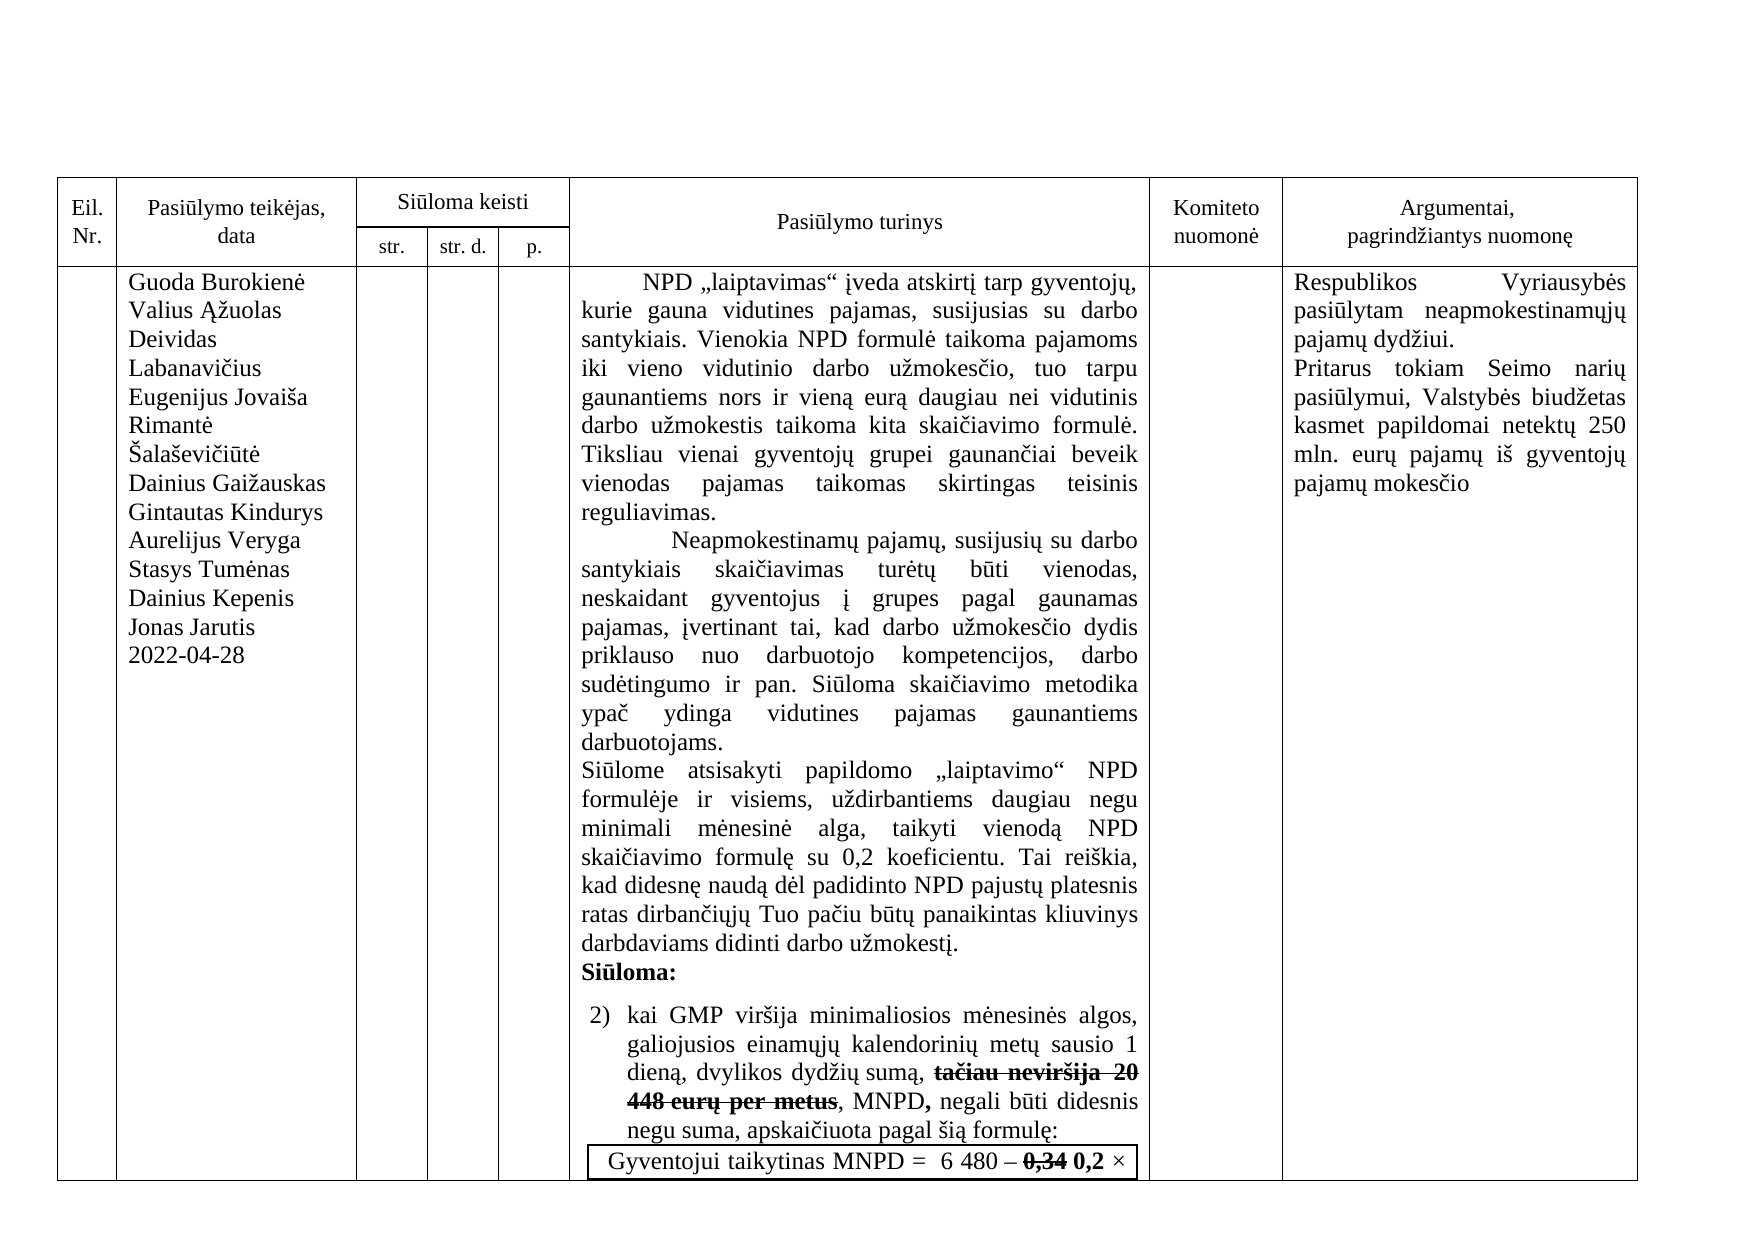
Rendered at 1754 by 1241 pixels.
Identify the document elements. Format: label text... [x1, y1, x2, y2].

table_cell Guoda Burokienė Valius Ąžuolas Deividas Labanavičius Eugenijus Jovaiša Rimantė Šalaševičiūtė Dainius Gaižauskas Gintautas Kindurys Aurelijus Veryga Stasys Tumėnas Dainius Kepenis Jonas Jarutis 2022-04-28 [117, 267, 356, 1180]
table_cell [58, 267, 116, 1180]
table_header Gyventojui taikytinas MNPD = 6 480 – 0,34 0,2 × [589, 1146, 1136, 1178]
table_cell Argumentai: NPD „laiptavimas“ įveda atskirtį tarp gyventojų, kurie gauna vidutines pajamas, susijusias su darbo santykiais. Vienokia NPD formulė taikoma pajamoms iki vieno vidutinio darbo užmokesčio, tuo tarpu gaunantiems nors ir vieną eurą daugiau nei vidutinis darbo užmokestis taikoma kita skaičiavimo formulė. Tiksliau vienai gyventojų grupei gaunančiai beveik vienodas pajamas taikomas skirtingas teisinis reguliavimas. Neapmokestinamų pajamų, susijusių su darbo santykiais skaičiavimas turėtų būti vienodas, neskaidant gyventojus į grupes pagal gaunamas pajamas, įvertinant tai, kad darbo užmokesčio dydis priklauso nuo darbuotojo kompetencijos, darbo sudėtingumo ir pan. Siūloma skaičiavimo metodika ypač ydinga vidutines pajamas gaunantiems darbuotojams. Siūlome atsisakyti papildomo „laiptavimo“ NPD formulėje ir visiems, uždirbantiems daugiau negu minimali mėnesinė alga, taikyti vienodą NPD skaičiavimo formulę su 0,2 koeficientu. Tai reiškia, kad didesnę naudą dėl padidinto NPD pajustų platesnis ratas dirbančiųjų Tuo pačiu būtų panaikintas kliuvinys darbdaviams didinti darbo užmokestį. Siūloma: kai GMP viršija minimaliosios mėnesinės algos, galiojusios einamųjų kalendorinių metų sausio 1 dieną, dvylikos dydžių sumą, tačiau neviršija 20 448 eurų per metus, MNPD, negali būti didesnis negu suma, apskaičiuota pagal šią formulę: Kai GMP viršija 20 448 eurus per metus, MNPD negali būti didesnis negu suma, apskaičiuota pagal šią formulę: [570, 267, 1149, 1180]
table_header Eil. Nr. [58, 178, 116, 266]
table_cell str. d. [428, 228, 498, 266]
table_header Pasiūlymo teikėjas, data [117, 178, 356, 266]
table_cell str. [357, 228, 427, 266]
table_cell Komitetas pritarė Lietuvos Respublikos Vyriausybės pasiūlytam neapmokestinamųjų pajamų dydžiui. Pritarus tokiam Seimo narių pasiūlymui, Valstybės biudžetas kasmet papildomai netektų 250 mln. eurų pajamų iš gyventojų pajamų mokesčio [1283, 267, 1637, 1180]
table_cell [499, 267, 569, 1180]
table_cell [428, 267, 498, 1180]
table_cell p. [499, 228, 569, 266]
table_header Pasiūlymo turinys [570, 178, 1149, 266]
table_header Komiteto nuomonė [1150, 178, 1282, 266]
table_header Argumentai, pagrindžiantys nuomonę [1283, 178, 1637, 266]
table_cell [1150, 267, 1282, 1180]
table_header Siūloma keisti [357, 178, 569, 226]
table_cell [357, 267, 427, 1180]
